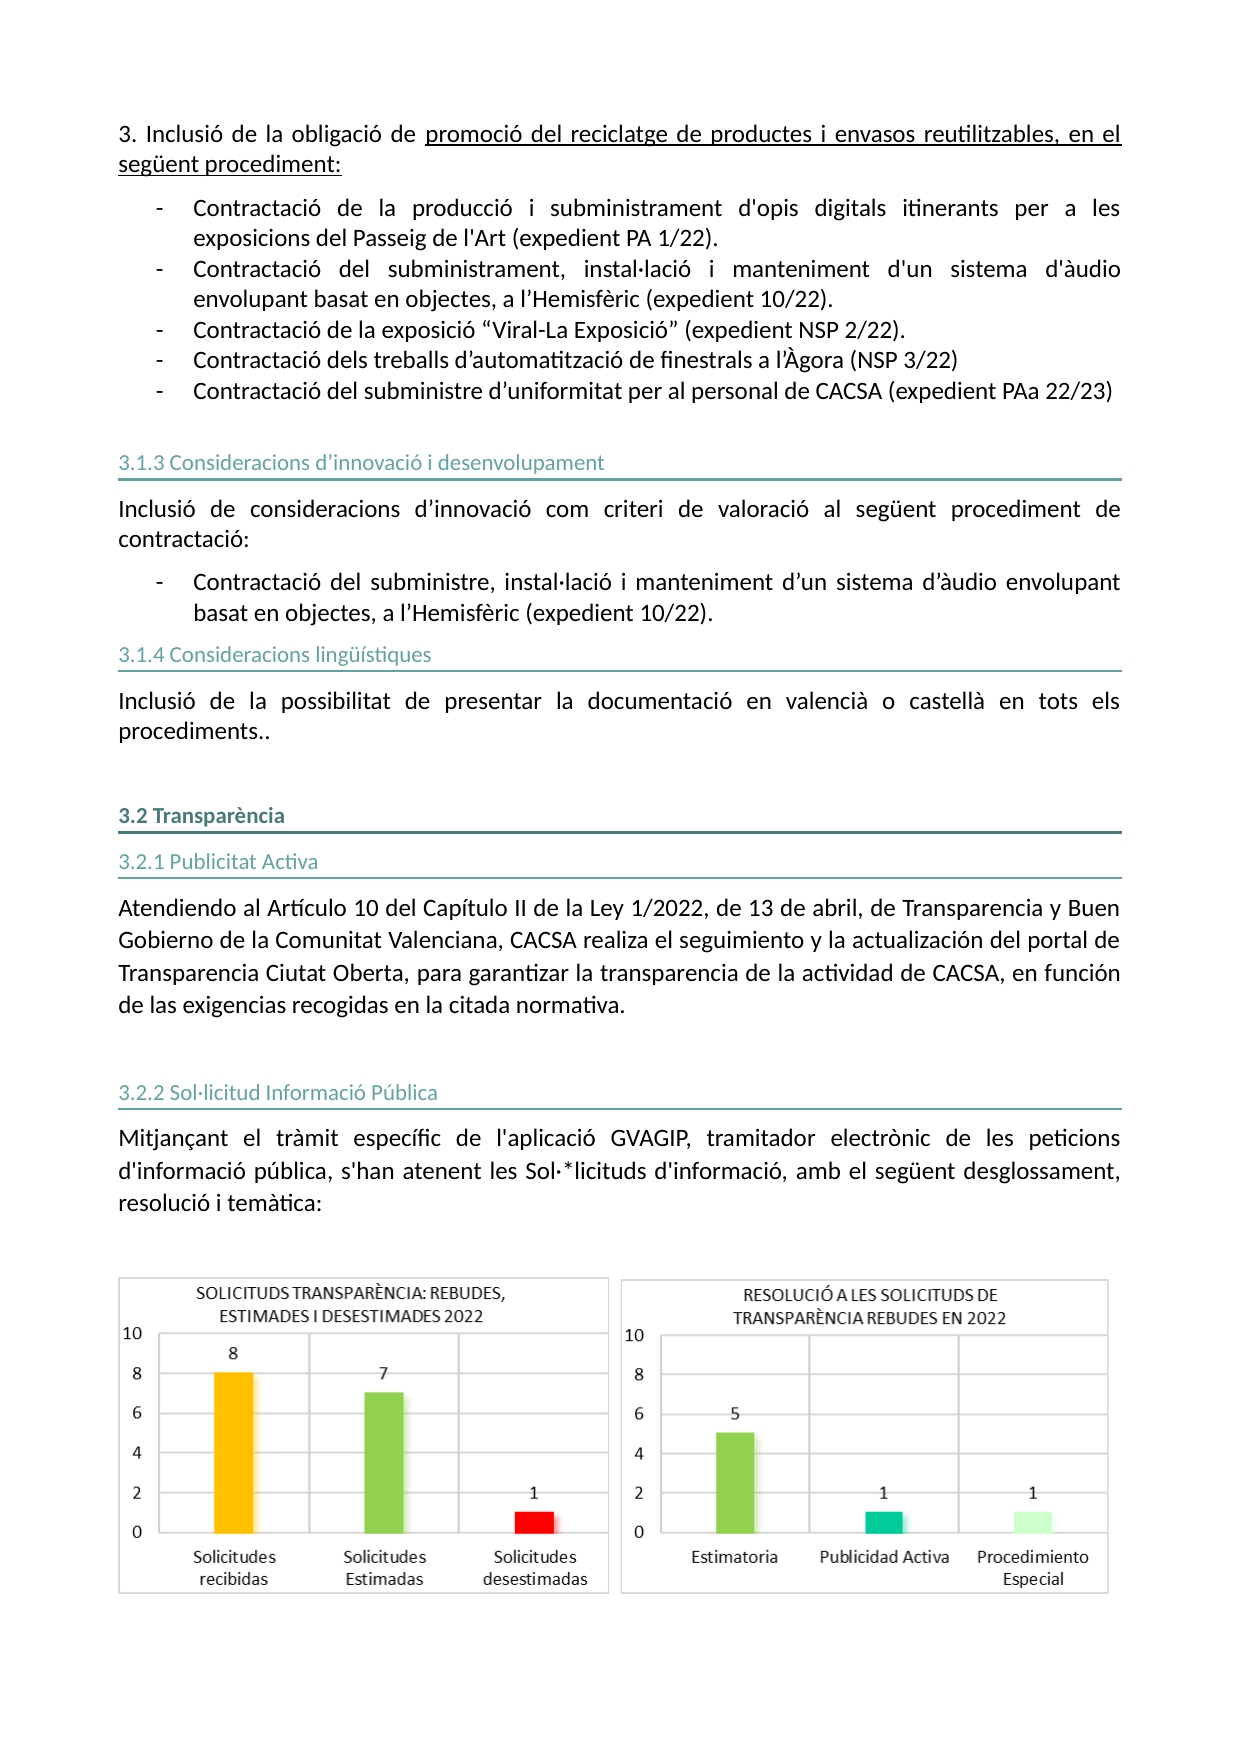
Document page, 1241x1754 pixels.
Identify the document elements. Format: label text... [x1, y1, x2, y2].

text Atendiendo al Artículo 10 del Capítulo II de la Ley 1/2022, de 13 de abril, de Transparencia y Buen Gobierno de la Comunitat Valenciana, CACSA realiza el seguimiento y la actualización del portal de Transparencia Ciutat Oberta, para garantizar la transparencia de la actividad de CACSA, en función de las exigencias recogidas en la citada normativa. [118, 892, 1122, 1020]
subtitle 3.1.3 Consideracions d’innovació i desenvolupament [118, 448, 1122, 478]
text Inclusió de la possibilitat de presentar la documentació en valencià o castellà en tots els procediments.. [118, 685, 1122, 746]
picture [118, 1277, 610, 1594]
list Contractació del subministre d’uniformitat per al personal de CACSA (expedient PAa 22/23) [156, 375, 1122, 405]
text 3. Inclusió de la obligació de promoció del reciclatge de productes i envasos reutilitzables, en el següent procediment: [118, 118, 1122, 179]
text Mitjançant el tràmit específic de l'aplicació GVAGIP, tramitador electrònic de les peticions d'informació pública, s'han atenent les Sol·*licituds d'informació, amb el següent desglossament, resolució i temàtica: [118, 1122, 1122, 1218]
subtitle 3.1.4 Consideracions lingüístiques [118, 640, 1122, 670]
list Contractació de la producció i subministrament d'opis digitals itinerants per a les exposicions del Passeig de l'Art (expedient PA 1/22). [156, 192, 1122, 253]
text Inclusió de consideracions d’innovació com criteri de valoració al següent procediment de contractació: [118, 493, 1122, 554]
list Contractació del subministrament, instal·lació i manteniment d'un sistema d'àudio envolupant basat en objectes, a l’Hemisfèric (expedient 10/22). [156, 253, 1122, 314]
list Contractació dels treballs d’automatització de finestrals a l’Àgora (NSP 3/22) [156, 344, 1122, 375]
list Contractació del subministre, instal·lació i manteniment d’un sistema d’àudio envolupant basat en objectes, a l’Hemisfèric (expedient 10/22). [156, 567, 1122, 628]
list Contractació de la exposició “Viral-La Exposició” (expedient NSP 2/22). [156, 314, 1122, 344]
picture [620, 1279, 1109, 1594]
subtitle 3.2.2 Sol·licitud Informació Pública [118, 1078, 1122, 1108]
subtitle 3.2 Transparència [118, 801, 1122, 831]
subtitle 3.2.1 Publicitat Activa [118, 847, 1122, 877]
